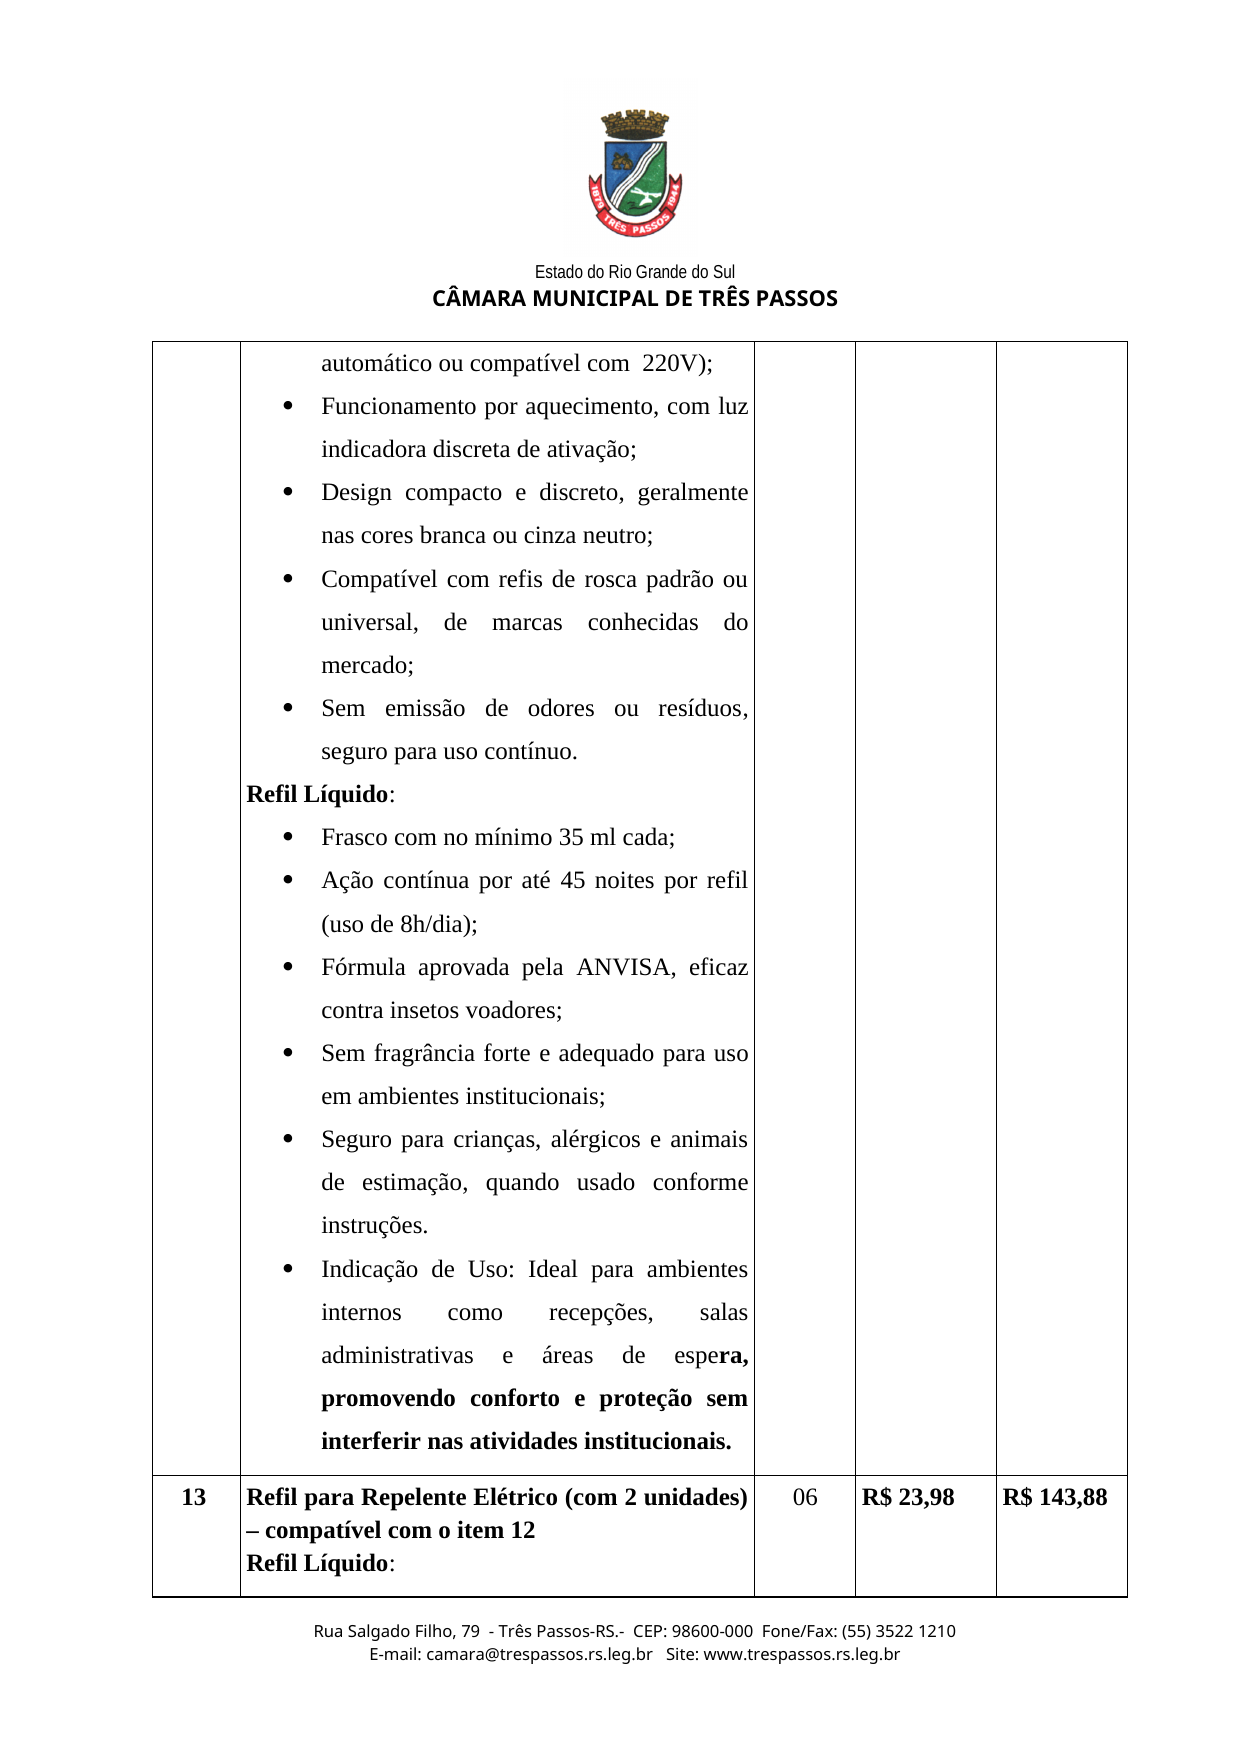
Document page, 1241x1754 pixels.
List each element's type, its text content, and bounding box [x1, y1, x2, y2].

table_cell 06 [755, 1476, 855, 1596]
table_cell R$ 23,98 [856, 1476, 996, 1596]
table_cell [755, 342, 855, 1475]
table_cell automático ou compatível com 220V); Funcionamento por aquecimento, com luz indicadora discreta de ativação; Design compacto e discreto, geralmente nas cores branca ou cinza neutro; Compatível com refis de rosca padrão ou universal, de marcas conhecidas do mercado; Sem emissão de odores ou resíduos, seguro para uso contínuo. Refil Líquido: Frasco com no mínimo 35 ml cada; Ação contínua por até 45 noites por refil (uso de 8h/dia); Fórmula aprovada pela ANVISA, eficaz contra insetos voadores; Sem fragrância forte e adequado para uso em ambientes institucionais; Seguro para crianças, alérgicos e animais de estimação, quando usado conforme instruções. Indicação de Uso: Ideal para ambientes internos como recepções, salas administrativas e áreas de espera, promovendo conforto e proteção sem interferir nas atividades institucionais. [241, 342, 754, 1475]
table_cell [997, 342, 1127, 1475]
table_cell R$ 143,88 [997, 1476, 1127, 1596]
table_cell [856, 342, 996, 1475]
picture [563, 78, 698, 257]
table_cell 13 [153, 1476, 240, 1596]
table_cell [153, 342, 240, 1475]
table_cell Refil para Repelente Elétrico (com 2 unidades) – compatível com o item 12 Refil Líquido: Frasco com no mínimo 35 ml cada; Ação contínua por até 45 noites por refil (uso de 8h/dia); Fórmula aprovada pela ANVISA, eficaz contra insetos voadores; Sem fragrância forte e adequado para uso em ambientes institucionais; Seguro para crianças, alérgicos e animais de estimação, quando usado conforme instruções. Indicação de Uso: Ideal para ambientes internos como recepções, salas administrativas e áreas de espera, promovendo conforto e proteção sem interferir nas atividades institucionais. Item obrigatoriamente deverá ser compatível com o item 12 do referido edital. [241, 1476, 754, 1596]
